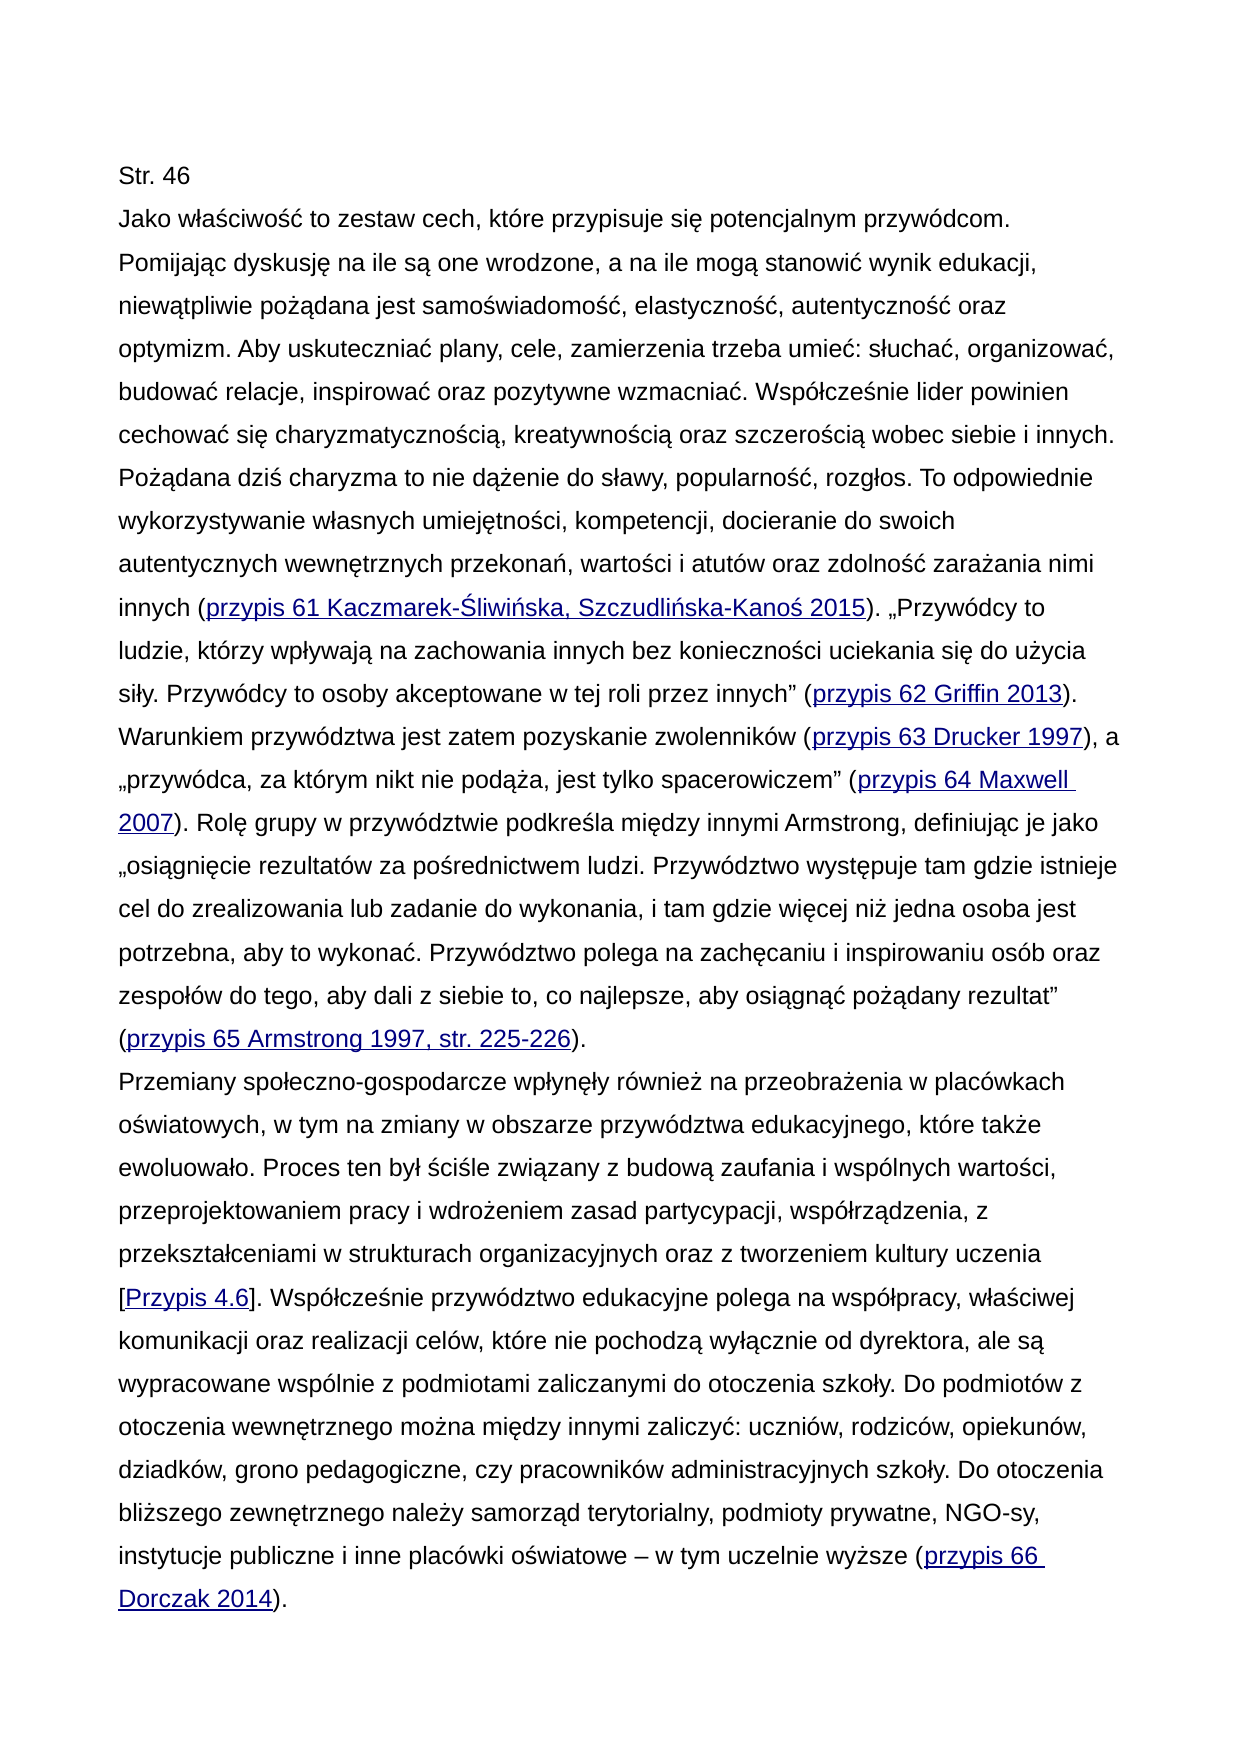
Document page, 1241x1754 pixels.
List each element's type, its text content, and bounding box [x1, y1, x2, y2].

text Jako właściwość to zestaw cech, które przypisuje się potencjalnym przywódcom. Pomijając dyskusję na ile są one wrodzone, a na ile mogą stanowić wynik edukacji, niewątpliwie pożądana jest samoświadomość, elastyczność, autentyczność oraz optymizm. Aby uskuteczniać plany, cele, zamierzenia trzeba umieć: słuchać, organizować, budować relacje, inspirować oraz pozytywne wzmacniać. Współcześnie lider powinien cechować się charyzmatycznością, kreatywnością oraz szczerością wobec siebie i innych. Pożądana dziś charyzma to nie dążenie do sławy, popularność, rozgłos. To odpowiednie wykorzystywanie własnych umiejętności, kompetencji, docieranie do swoich autentycznych wewnętrznych przekonań, wartości i atutów oraz zdolność zarażania nimi innych (przypis 61 Kaczmarek-Śliwińska, Szczudlińska-Kanoś 2015). „Przywódcy to ludzie, którzy wpływają na zachowania innych bez konieczności uciekania się do użycia siły. Przywódcy to osoby akceptowane w tej roli przez innych” (przypis 62 Griffin 2013). Warunkiem przywództwa jest zatem pozyskanie zwolenników (przypis 63 Drucker 1997), a „przywódca, za którym nikt nie podąża, jest tylko spacerowiczem” (przypis 64 Maxwell 2007). Rolę grupy w przywództwie podkreśla między innymi Armstrong, definiując je jako „osiągnięcie rezultatów za pośrednictwem ludzi. Przywództwo występuje tam gdzie istnieje cel do zrealizowania lub zadanie do wykonania, i tam gdzie więcej niż jedna osoba jest potrzebna, aby to wykonać. Przywództwo polega na zachęcaniu i inspirowaniu osób oraz zespołów do tego, aby dali z siebie to, co najlepsze, aby osiągnąć pożądany rezultat” (przypis 65 Armstrong 1997, str. 225-226). [118, 204, 1122, 1052]
text Przemiany społeczno-gospodarcze wpłynęły również na przeobrażenia w placówkach oświatowych, w tym na zmiany w obszarze przywództwa edukacyjnego, które także ewoluowało. Proces ten był ściśle związany z budową zaufania i wspólnych wartości, przeprojektowaniem pracy i wdrożeniem zasad partycypacji, współrządzenia, z przekształceniami w strukturach organizacyjnych oraz z tworzeniem kultury uczenia [Przypis 4.6]. Współcześnie przywództwo edukacyjne polega na współpracy, właściwej komunikacji oraz realizacji celów, które nie pochodzą wyłącznie od dyrektora, ale są wypracowane wspólnie z podmiotami zaliczanymi do otoczenia szkoły. Do podmiotów z otoczenia wewnętrznego można między innymi zaliczyć: uczniów, rodziców, opiekunów, dziadków, grono pedagogiczne, czy pracowników administracyjnych szkoły. Do otoczenia bliższego zewnętrznego należy samorząd terytorialny, podmioty prywatne, NGO-sy, instytucje publiczne i inne placówki oświatowe – w tym uczelnie wyższe (przypis 66 Dorczak 2014). [118, 1067, 1122, 1613]
text Str. 46 [118, 161, 1122, 190]
